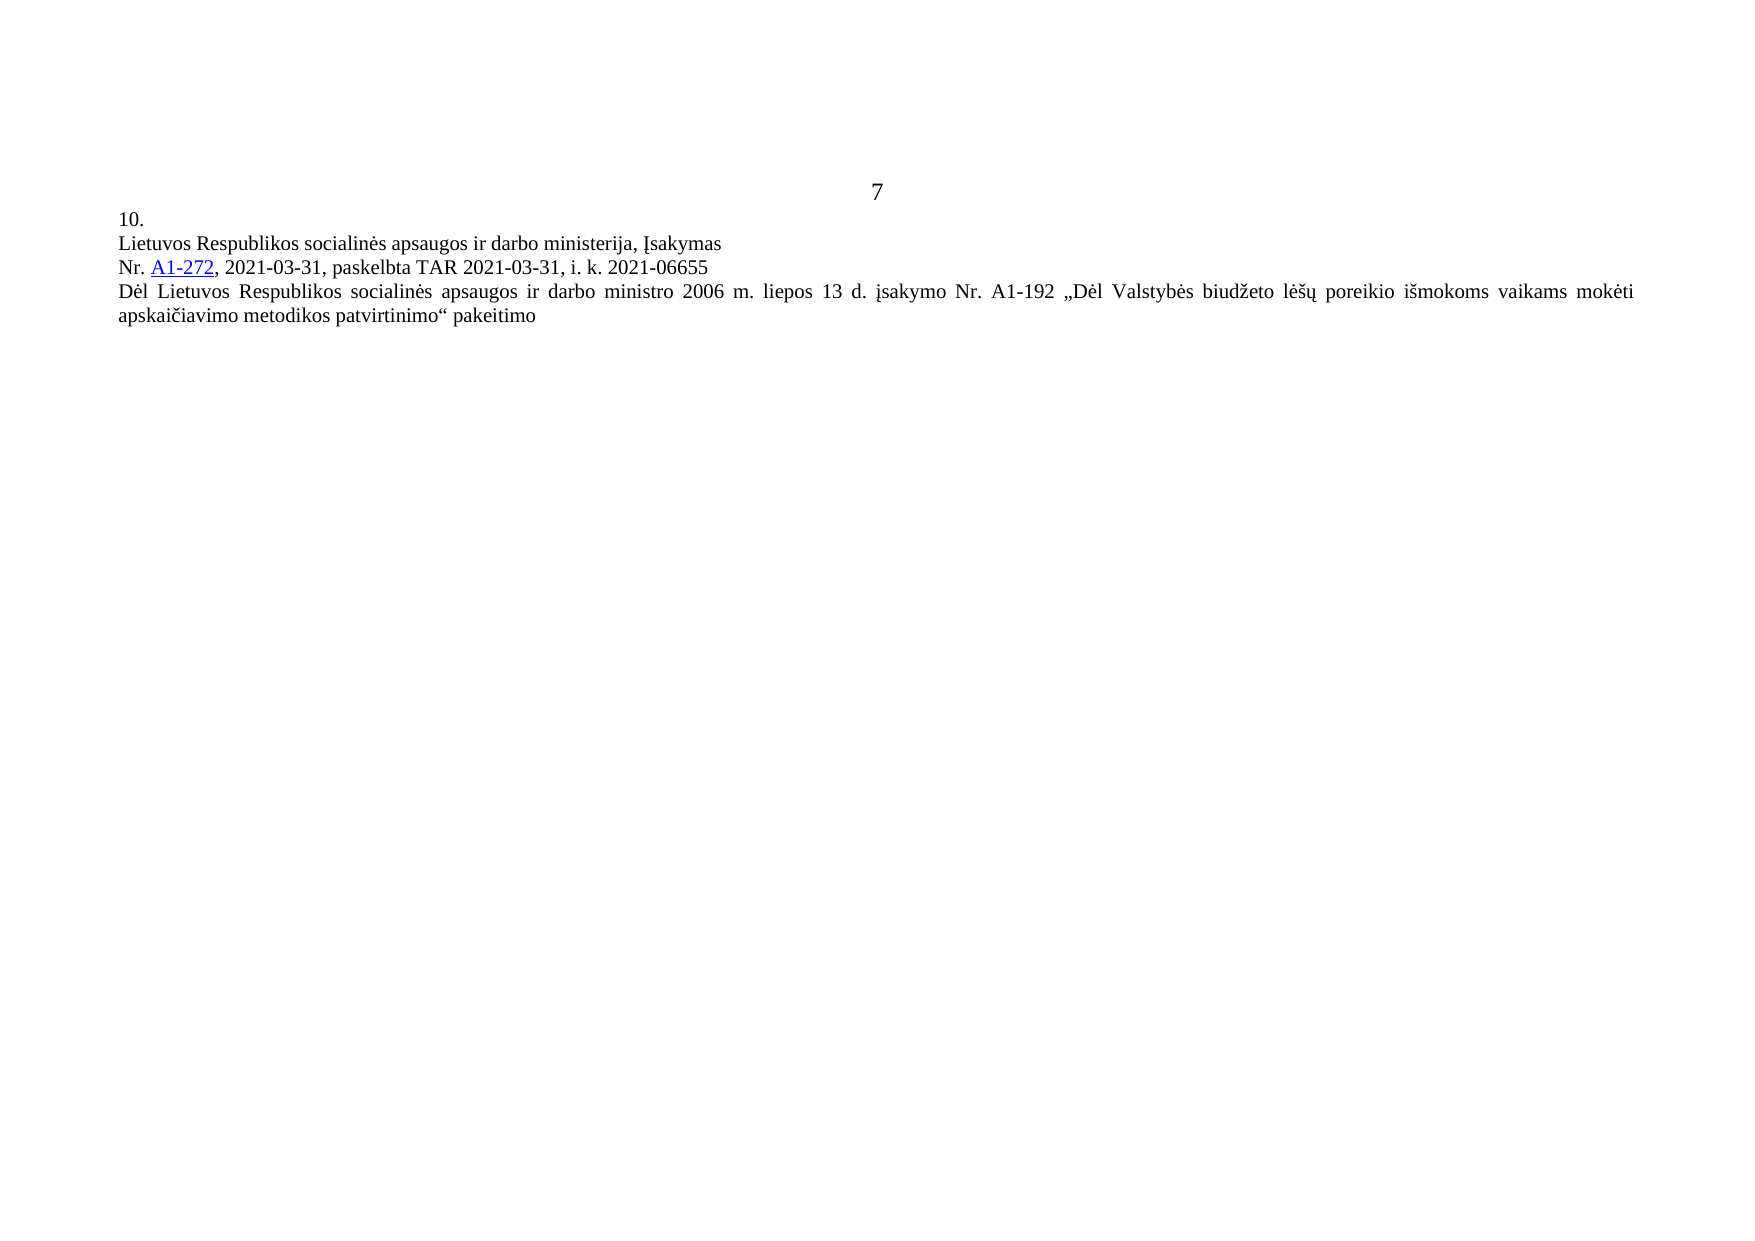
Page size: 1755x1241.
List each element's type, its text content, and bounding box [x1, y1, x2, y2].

text Lietuvos Respublikos socialinės apsaugos ir darbo ministerija, Įsakymas [118, 231, 1636, 255]
text Nr. A1-272, 2021-03-31, paskelbta TAR 2021-03-31, i. k. 2021-06655 [118, 255, 1636, 279]
text Dėl Lietuvos Respublikos socialinės apsaugos ir darbo ministro 2006 m. liepos 13 d. įsakymo Nr. A1-192 „Dėl Valstybės biudžeto lėšų poreikio išmokoms vaikams mokėti apskaičiavimo metodikos patvirtinimo“ pakeitimo [118, 279, 1636, 327]
text 10. [118, 207, 1636, 231]
